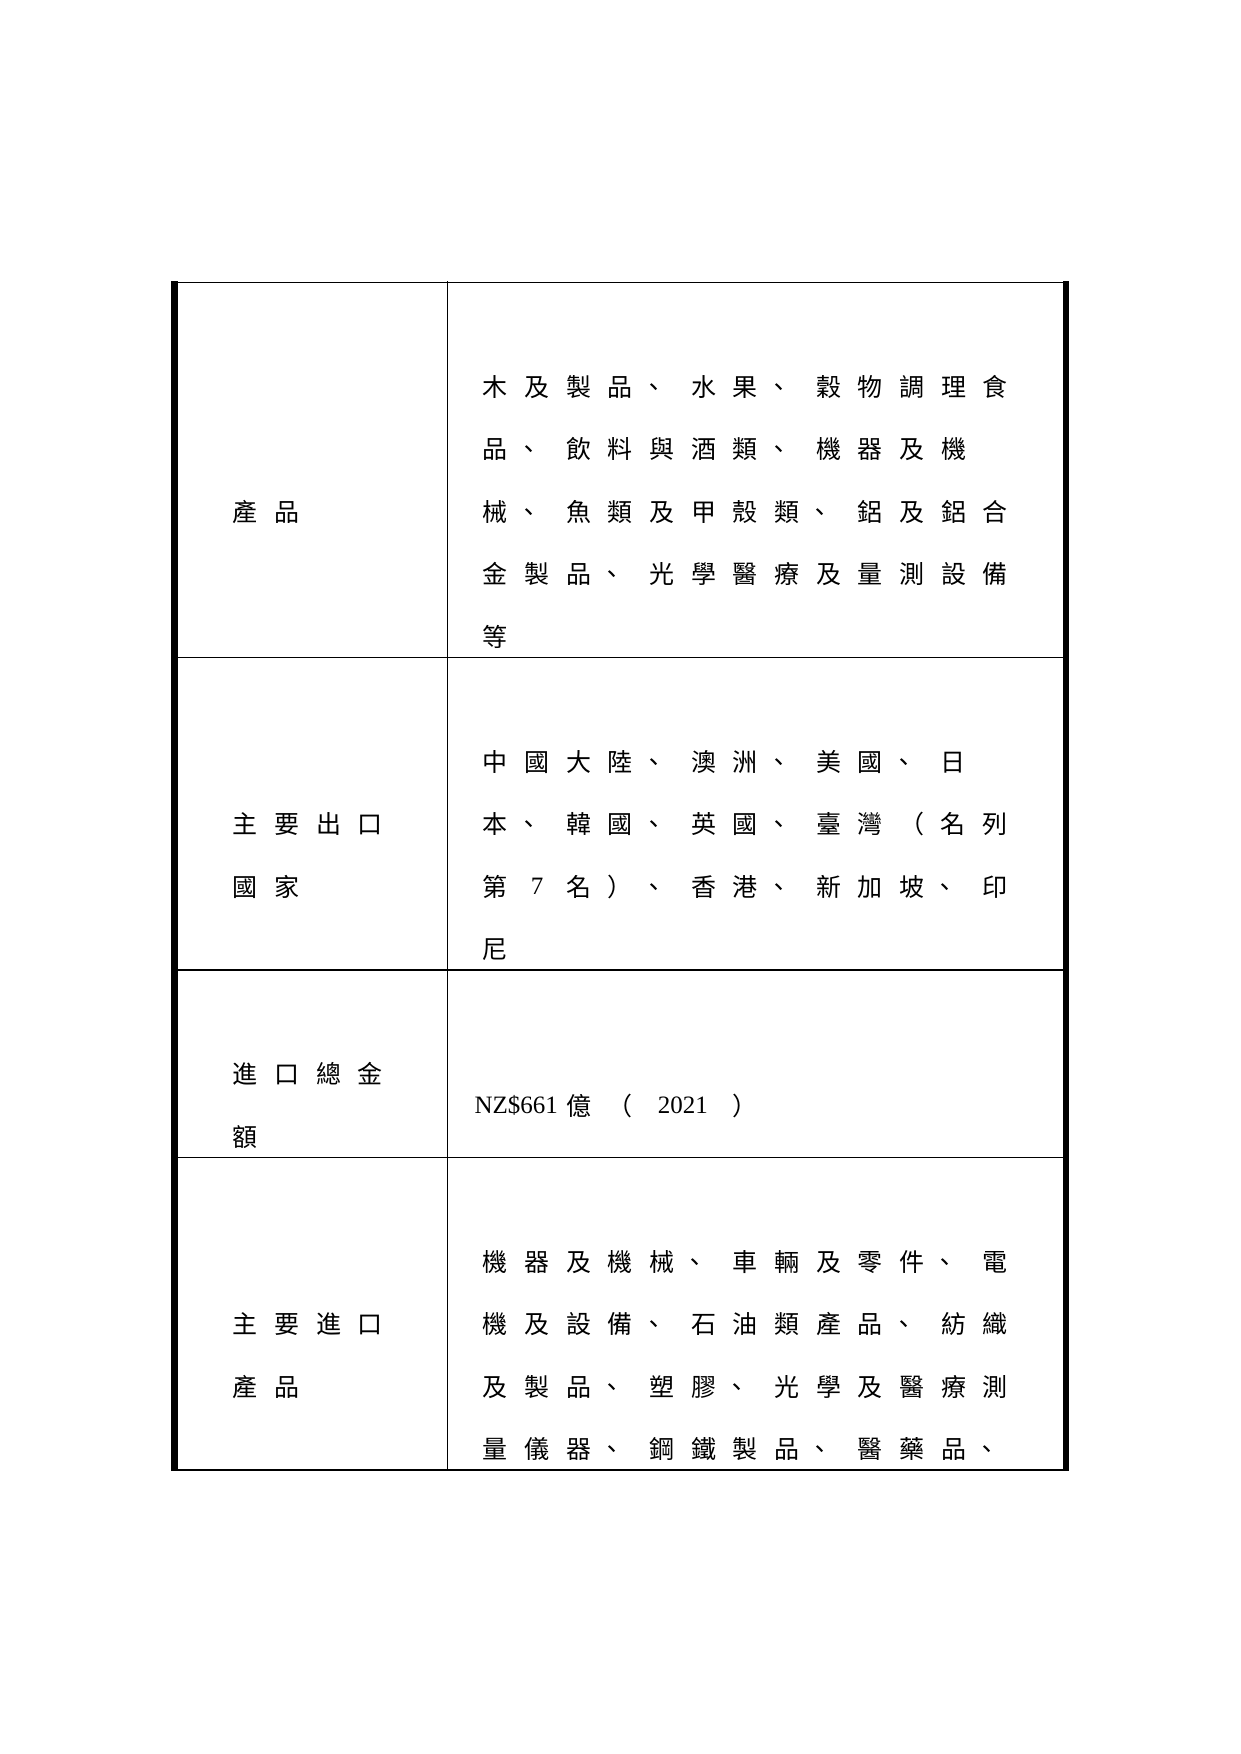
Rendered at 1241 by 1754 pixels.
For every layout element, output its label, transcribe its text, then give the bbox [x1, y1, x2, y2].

table_cell 機器及機械、車輛及零件、電機及設備、石油類產品、紡織及製品、塑膠、光學及醫療測量儀器、鋼鐵製品、醫藥品、 [448, 1158, 1063, 1469]
table_cell 產品 [178, 283, 447, 656]
table_cell NZ$661億（2021） [448, 971, 1063, 1156]
table_cell 中國大陸、澳洲、美國、日本、韓國、英國、臺灣（名列第7名）、香港、新加坡、印尼 [448, 658, 1063, 969]
table_cell 進口總金額 [178, 971, 447, 1156]
table_cell 主要進口產品 [178, 1158, 447, 1469]
table_cell 木及製品、水果、穀物調理食品、飲料與酒類、機器及機械、魚類及甲殼類、鋁及鋁合金製品、光學醫療及量測設備等 [448, 283, 1063, 656]
table_cell 主要出口國家 [178, 658, 447, 969]
